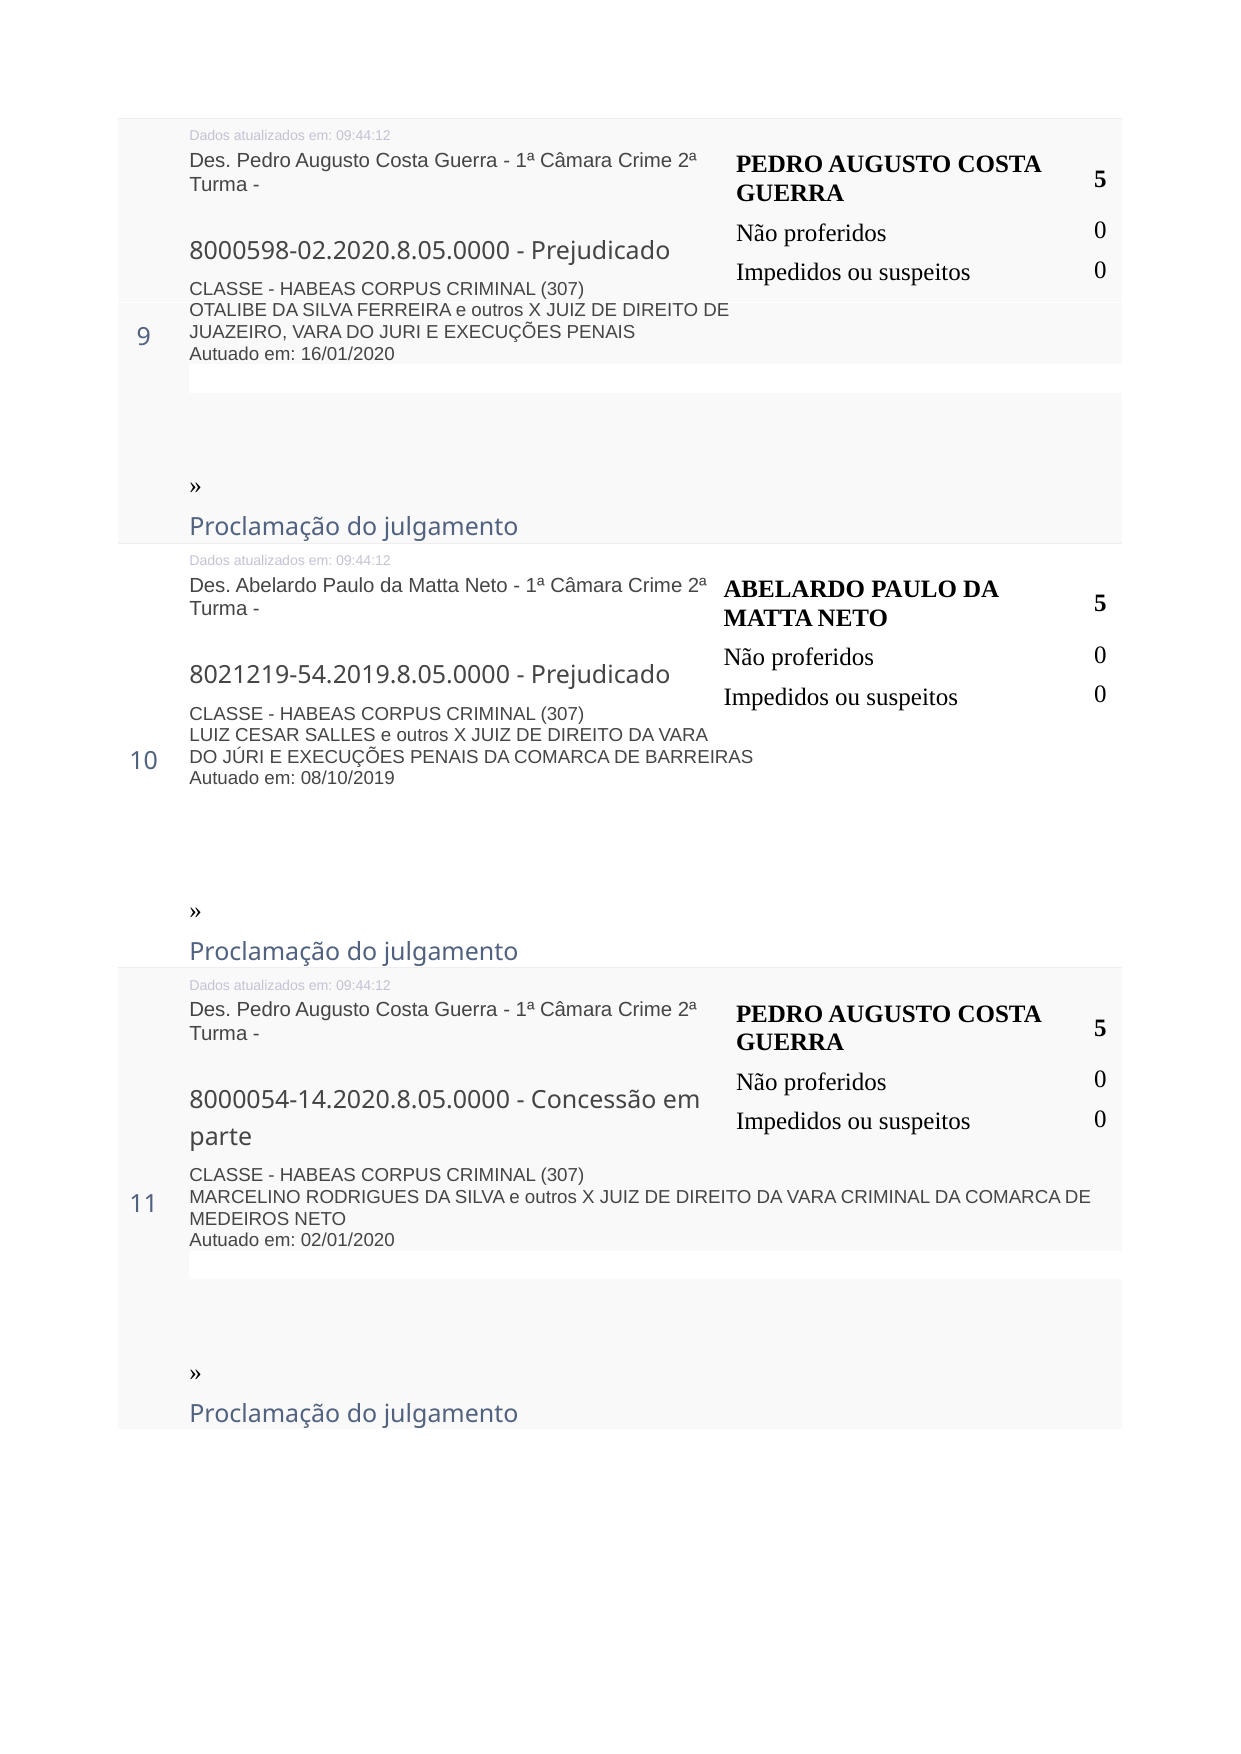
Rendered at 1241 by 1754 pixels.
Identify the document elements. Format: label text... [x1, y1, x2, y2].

table_cell 11 [118, 968, 169, 1429]
table_cell [169, 968, 189, 1429]
table_cell 0 [1091, 1059, 1119, 1098]
table_cell 9 [118, 119, 169, 543]
table_cell 0 [1091, 249, 1119, 289]
table_header PEDRO AUGUSTO COSTA GUERRA [733, 147, 1091, 210]
table_header 5 [1091, 147, 1119, 210]
table_cell 10 [118, 544, 169, 967]
table_cell 0 [1091, 635, 1119, 674]
table_header 5 [1091, 571, 1119, 634]
table_cell Impedidos ou suspeitos [733, 1099, 1091, 1138]
table_cell [733, 1138, 1091, 1148]
table_cell » Proclamação do julgamento [189, 393, 1122, 543]
table_cell 0 [1091, 210, 1119, 249]
table_cell Dados atualizados em: 09:44:12 Des. Pedro Augusto Costa Guerra - 1ª Câmara Crime 2ª Turma - 8000054-14.2020.8.05.0000 - Concessão em parte CLASSE - HABEAS CORPUS CRIMINAL (307) MARCELINO RODRIGUES DA SILVA e outros X JUIZ DE DIREITO DA VARA CRIMINAL DA COMARCA DE MEDEIROS NETO Autuado em: 02/01/2020 [189, 968, 1122, 1251]
table_cell Dados atualizados em: 09:44:12 Des. Abelardo Paulo da Matta Neto - 1ª Câmara Crime 2ª Turma - 8021219-54.2019.8.05.0000 - Prejudicado CLASSE - HABEAS CORPUS CRIMINAL (307) LUIZ CESAR SALLES e outros X JUIZ DE DIREITO DA VARA DO JÚRI E EXECUÇÕES PENAIS DA COMARCA DE BARREIRAS Autuado em: 08/10/2019 [189, 544, 1122, 789]
table_cell [169, 119, 189, 543]
table_cell [169, 544, 189, 967]
table_cell 0 [1091, 1099, 1119, 1138]
table_cell [733, 289, 1091, 299]
table_header 5 [1091, 996, 1119, 1059]
table_cell [1091, 713, 1119, 724]
table_header PEDRO AUGUSTO COSTA GUERRA [733, 996, 1091, 1059]
table_header [730, 144, 1122, 302]
table_cell » Proclamação do julgamento [189, 817, 1122, 967]
table_cell Não proferidos [733, 1059, 1091, 1098]
table_header ABELARDO PAULO DA MATTA NETO [720, 571, 1091, 634]
table_cell 0 [1091, 674, 1119, 713]
table_cell Impedidos ou suspeitos [720, 674, 1091, 713]
table_cell Não proferidos [720, 635, 1091, 674]
table_header [730, 993, 1122, 1152]
table_cell [720, 713, 1091, 724]
table_cell OTALIBE DA SILVA FERREIRA e outros X JUIZ DE DIREITO DE JUAZEIRO, VARA DO JURI E EXECUÇÕES PENAIS Autuado em: 16/01/2020 [189, 303, 1122, 364]
table_cell [1091, 289, 1119, 299]
table_cell » Proclamação do julgamento [189, 1279, 1122, 1429]
table_cell Dados atualizados em: 09:44:12 Des. Pedro Augusto Costa Guerra - 1ª Câmara Crime 2ª Turma - 8000598-02.2020.8.05.0000 - Prejudicado CLASSE - HABEAS CORPUS CRIMINAL (307) [189, 119, 1122, 302]
table_cell Não proferidos [733, 210, 1091, 249]
table_header [718, 568, 1122, 727]
table_cell [1091, 1138, 1119, 1148]
table_cell Impedidos ou suspeitos [733, 249, 1091, 289]
